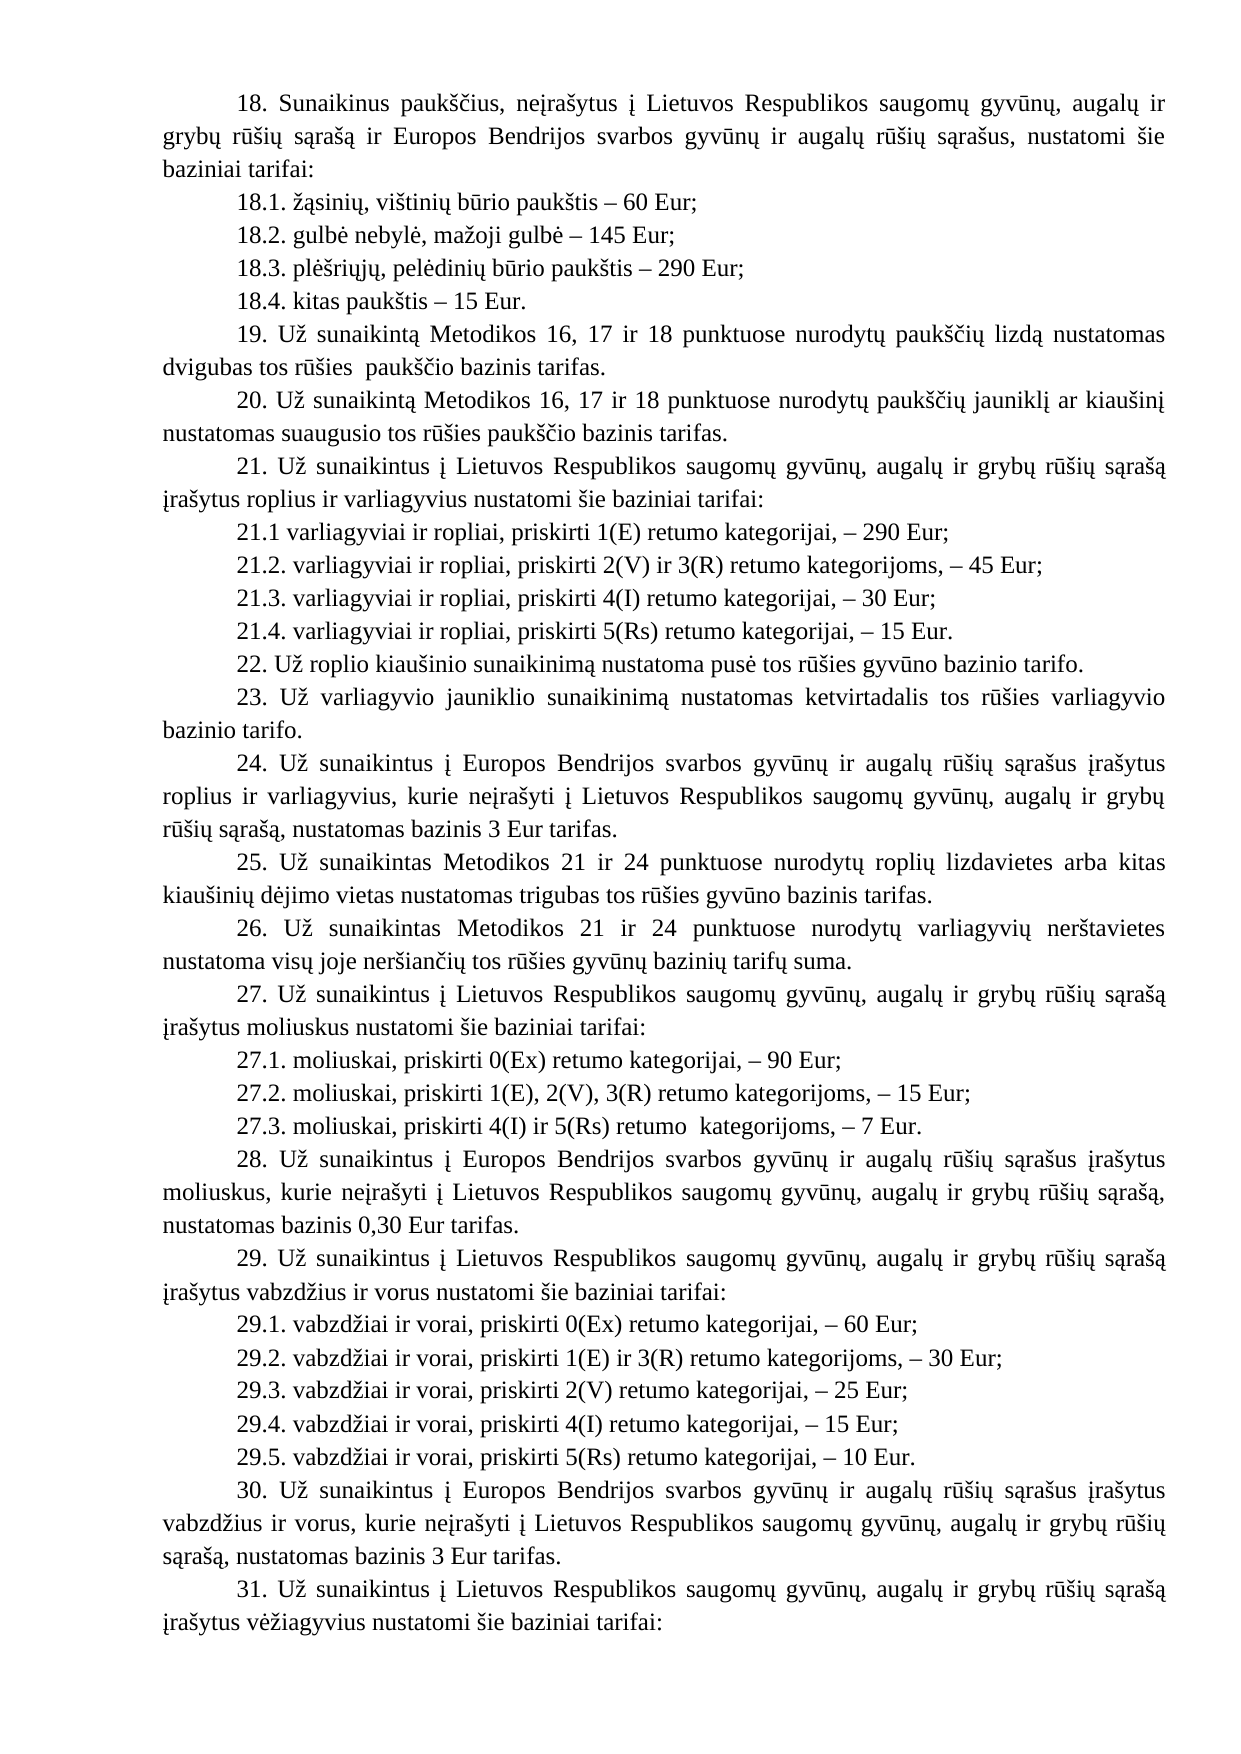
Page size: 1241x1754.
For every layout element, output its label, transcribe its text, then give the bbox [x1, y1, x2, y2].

text 21.4. varliagyviai ir ropliai, priskirti 5(Rs) retumo kategorijai, – 15 Eur. [162, 616, 1167, 645]
text 18.1. žąsinių, vištinių būrio paukštis – 60 Eur; [162, 187, 1167, 216]
text 29. Už sunaikintus į Lietuvos Respublikos saugomų gyvūnų, augalų ir grybų rūšių sąrašą įrašytus vabzdžius ir vorus nustatomi šie baziniai tarifai: [162, 1243, 1167, 1305]
text 27.3. moliuskai, priskirti 4(I) ir 5(Rs) retumo kategorijoms, – 7 Eur. [162, 1111, 1167, 1140]
text 23. Už varliagyvio jauniklio sunaikinimą nustatomas ketvirtadalis tos rūšies varliagyvio bazinio tarifo. [162, 682, 1167, 744]
text 19. Už sunaikintą Metodikos 16, 17 ir 18 punktuose nurodytų paukščių lizdą nustatomas dvigubas tos rūšies paukščio bazinis tarifas. [162, 319, 1167, 381]
text 21. Už sunaikintus į Lietuvos Respublikos saugomų gyvūnų, augalų ir grybų rūšių sąrašą įrašytus roplius ir varliagyvius nustatomi šie baziniai tarifai: [162, 451, 1167, 513]
text 21.3. varliagyviai ir ropliai, priskirti 4(I) retumo kategorijai, – 30 Eur; [162, 583, 1167, 612]
text 29.4. vabzdžiai ir vorai, priskirti 4(I) retumo kategorijai, – 15 Eur; [162, 1409, 1167, 1437]
text 27. Už sunaikintus į Lietuvos Respublikos saugomų gyvūnų, augalų ir grybų rūšių sąrašą įrašytus moliuskus nustatomi šie baziniai tarifai: [162, 979, 1167, 1041]
text 29.3. vabzdžiai ir vorai, priskirti 2(V) retumo kategorijai, – 25 Eur; [162, 1376, 1167, 1404]
text 22. Už roplio kiaušinio sunaikinimą nustatoma pusė tos rūšies gyvūno bazinio tarifo. [162, 649, 1167, 678]
text 25. Už sunaikintas Metodikos 21 ir 24 punktuose nurodytų roplių lizdavietes arba kitas kiaušinių dėjimo vietas nustatomas trigubas tos rūšies gyvūno bazinis tarifas. [162, 847, 1167, 909]
text 31. Už sunaikintus į Lietuvos Respublikos saugomų gyvūnų, augalų ir grybų rūšių sąrašą įrašytus vėžiagyvius nustatomi šie baziniai tarifai: [162, 1574, 1167, 1636]
text 26. Už sunaikintas Metodikos 21 ir 24 punktuose nurodytų varliagyvių nerštavietes nustatoma visų joje neršiančių tos rūšies gyvūnų bazinių tarifų suma. [162, 913, 1167, 975]
text 18. Sunaikinus paukščius, neįrašytus į Lietuvos Respublikos saugomų gyvūnų, augalų ir grybų rūšių sąrašą ir Europos Bendrijos svarbos gyvūnų ir augalų rūšių sąrašus, nustatomi šie baziniai tarifai: [162, 88, 1167, 183]
text 29.2. vabzdžiai ir vorai, priskirti 1(E) ir 3(R) retumo kategorijoms, – 30 Eur; [162, 1343, 1167, 1371]
text 21.1 varliagyviai ir ropliai, priskirti 1(E) retumo kategorijai, – 290 Eur; [162, 517, 1167, 546]
text 27.1. moliuskai, priskirti 0(Ex) retumo kategorijai, – 90 Eur; [162, 1045, 1167, 1074]
text 27.2. moliuskai, priskirti 1(E), 2(V), 3(R) retumo kategorijoms, – 15 Eur; [162, 1078, 1167, 1107]
text 18.3. plėšriųjų, pelėdinių būrio paukštis – 290 Eur; [162, 253, 1167, 282]
text 30. Už sunaikintus į Europos Bendrijos svarbos gyvūnų ir augalų rūšių sąrašus įrašytus vabzdžius ir vorus, kurie neįrašyti į Lietuvos Respublikos saugomų gyvūnų, augalų ir grybų rūšių sąrašą, nustatomas bazinis 3 Eur tarifas. [162, 1475, 1167, 1569]
text 29.1. vabzdžiai ir vorai, priskirti 0(Ex) retumo kategorijai, – 60 Eur; [162, 1309, 1167, 1338]
text 28. Už sunaikintus į Europos Bendrijos svarbos gyvūnų ir augalų rūšių sąrašus įrašytus moliuskus, kurie neįrašyti į Lietuvos Respublikos saugomų gyvūnų, augalų ir grybų rūšių sąrašą, nustatomas bazinis 0,30 Eur tarifas. [162, 1144, 1167, 1239]
text 20. Už sunaikintą Metodikos 16, 17 ir 18 punktuose nurodytų paukščių jauniklį ar kiaušinį nustatomas suaugusio tos rūšies paukščio bazinis tarifas. [162, 385, 1167, 447]
text 29.5. vabzdžiai ir vorai, priskirti 5(Rs) retumo kategorijai, – 10 Eur. [162, 1442, 1167, 1470]
text 21.2. varliagyviai ir ropliai, priskirti 2(V) ir 3(R) retumo kategorijoms, – 45 Eur; [162, 550, 1167, 579]
text 24. Už sunaikintus į Europos Bendrijos svarbos gyvūnų ir augalų rūšių sąrašus įrašytus roplius ir varliagyvius, kurie neįrašyti į Lietuvos Respublikos saugomų gyvūnų, augalų ir grybų rūšių sąrašą, nustatomas bazinis 3 Eur tarifas. [162, 748, 1167, 843]
text 18.2. gulbė nebylė, mažoji gulbė – 145 Eur; [162, 220, 1167, 249]
text 18.4. kitas paukštis – 15 Eur. [162, 286, 1167, 315]
